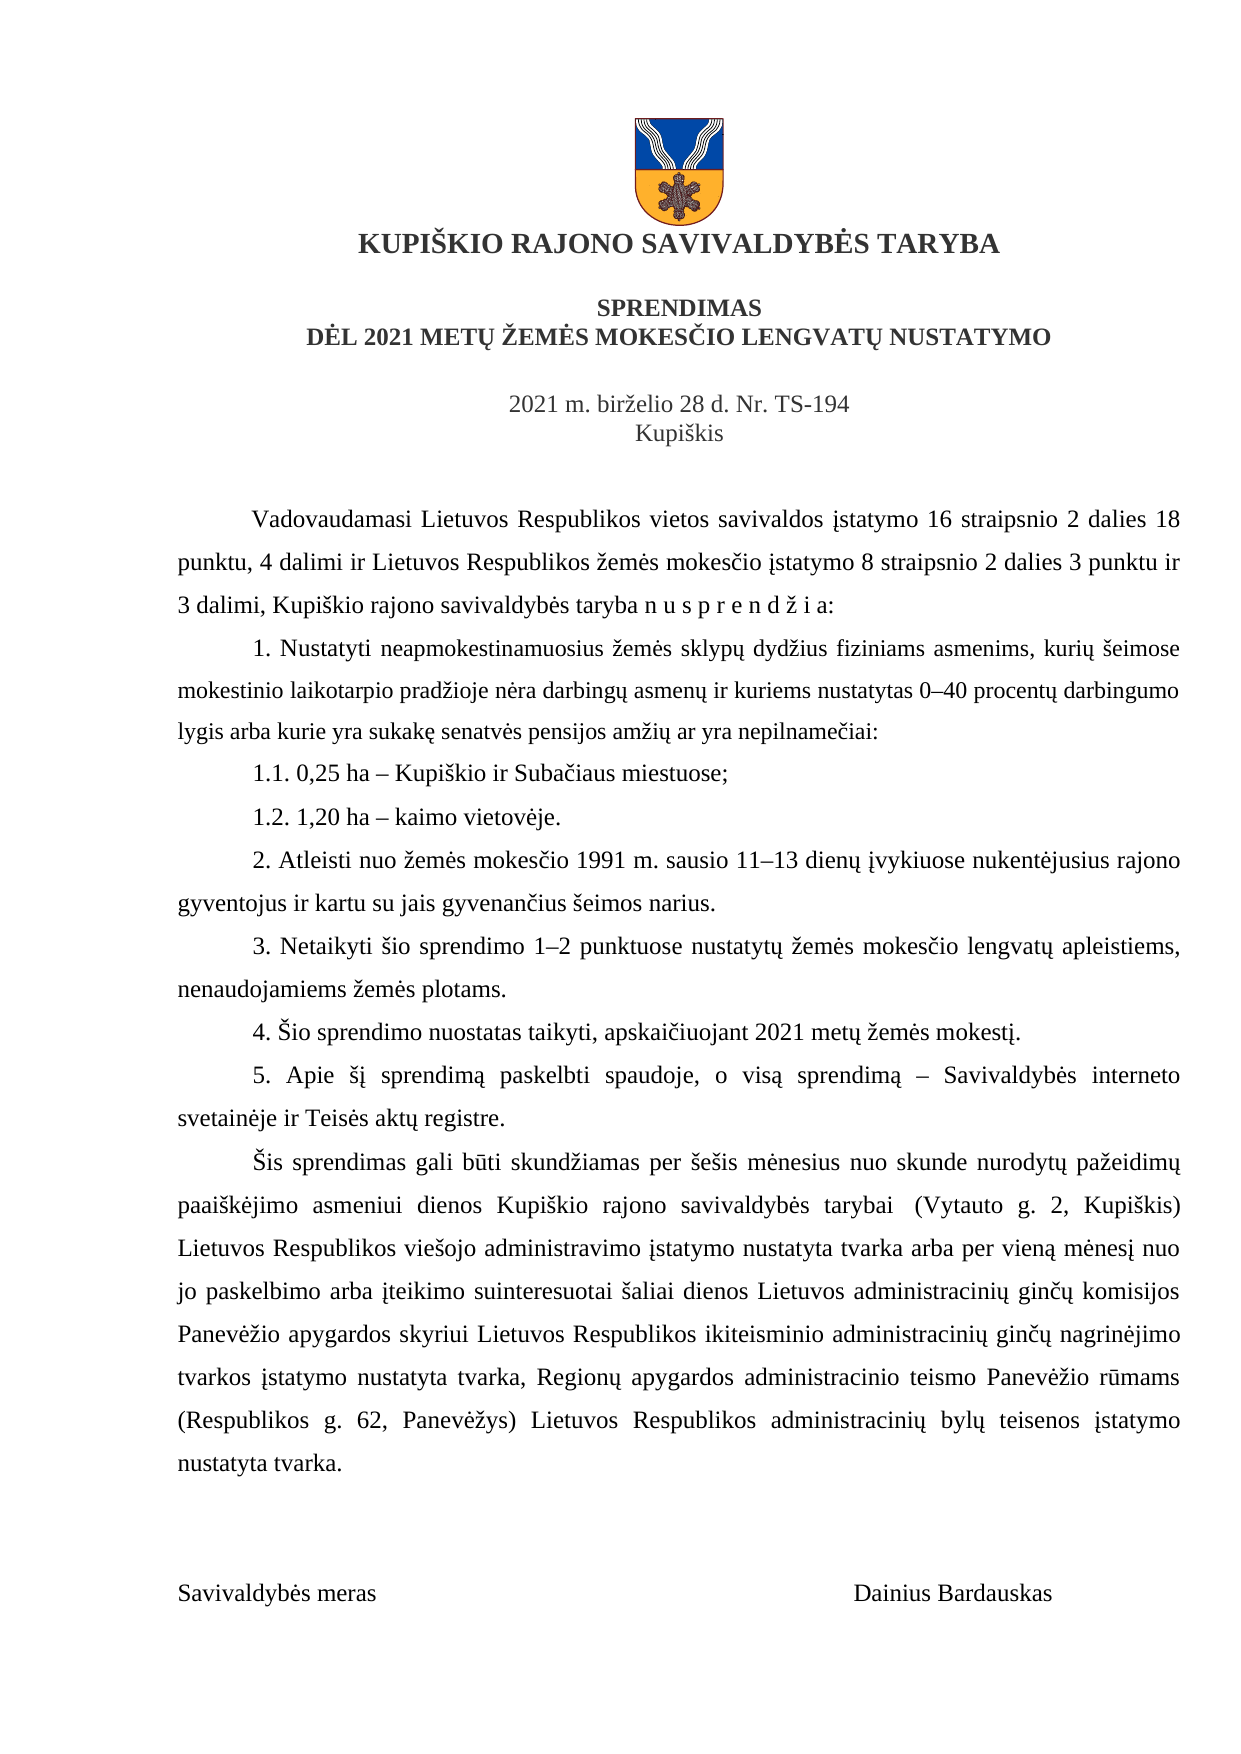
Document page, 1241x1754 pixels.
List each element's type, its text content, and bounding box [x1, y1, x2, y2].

text SPRENDIMAS [177, 293, 1181, 322]
text Kupiškis [177, 418, 1181, 446]
text 1. Nustatyti neapmokestinamuosius žemės sklypų dydžius fiziniams asmenims, kurių šeimose mokestinio laikotarpio pradžioje nėra darbingų asmenų ir kuriems nustatytas 0–40 procentų darbingumo lygis arba kurie yra sukakę senatvės pensijos amžių ar yra nepilnamečiai: [177, 633, 1181, 745]
text Šis sprendimas gali būti skundžiamas per šešis mėnesius nuo skunde nurodytų pažeidimų paaiškėjimo asmeniui dienos Kupiškio rajono savivaldybės tarybai (Vytauto g. 2, Kupiškis) Lietuvos Respublikos viešojo administravimo įstatymo nustatyta tvarka arba per vieną mėnesį nuo jo paskelbimo arba įteikimo suinteresuotai šaliai dienos Lietuvos administracinių ginčų komisijos Panevėžio apygardos skyriui Lietuvos Respublikos ikiteisminio administracinių ginčų nagrinėjimo tvarkos įstatymo nustatyta tvarka, Regionų apygardos administracinio teismo Panevėžio rūmams (Respublikos g. 62, Panevėžys) Lietuvos Respublikos administracinių bylų teisenos įstatymo nustatyta tvarka. [177, 1147, 1181, 1477]
text 3. Netaikyti šio sprendimo 1–2 punktuose nustatytų žemės mokesčio lengvatų apleistiems, nenaudojamiems žemės plotams. [177, 931, 1181, 1003]
text Savivaldybės meras Dainius Bardauskas [177, 1578, 1181, 1607]
text Vadovaudamasi Lietuvos Respublikos vietos savivaldos įstatymo 16 straipsnio 2 dalies 18 punktu, 4 dalimi ir Lietuvos Respublikos žemės mokesčio įstatymo 8 straipsnio 2 dalies 3 punktu ir 3 dalimi, Kupiškio rajono savivaldybės taryba n u s p r e n d ž i a: [177, 504, 1181, 619]
text 5. Apie šį sprendimą paskelbti spaudoje, o visą sprendimą – Savivaldybės interneto svetainėje ir Teisės aktų registre. [177, 1060, 1181, 1132]
text 2021 m. birželio 28 d. Nr. TS-194 [177, 389, 1181, 418]
text 1.2. 1,20 ha – kaimo vietovėje. [177, 802, 1181, 830]
text DĖL 2021 METŲ ŽEMĖS MOKESČIO LENGVATŲ NUSTATYMO [177, 322, 1181, 351]
text KUPIŠKIO RAJONO SAVIVALDYBĖS TARYBA [177, 226, 1181, 259]
text 2. Atleisti nuo žemės mokesčio 1991 m. sausio 11–13 dienų įvykiuose nukentėjusius rajono gyventojus ir kartu su jais gyvenančius šeimos narius. [177, 845, 1181, 917]
text 4. Šio sprendimo nuostatas taikyti, apskaičiuojant 2021 metų žemės mokestį. [177, 1017, 1181, 1046]
text 1.1. 0,25 ha – Kupiškio ir Subačiaus miestuose; [177, 758, 1181, 787]
